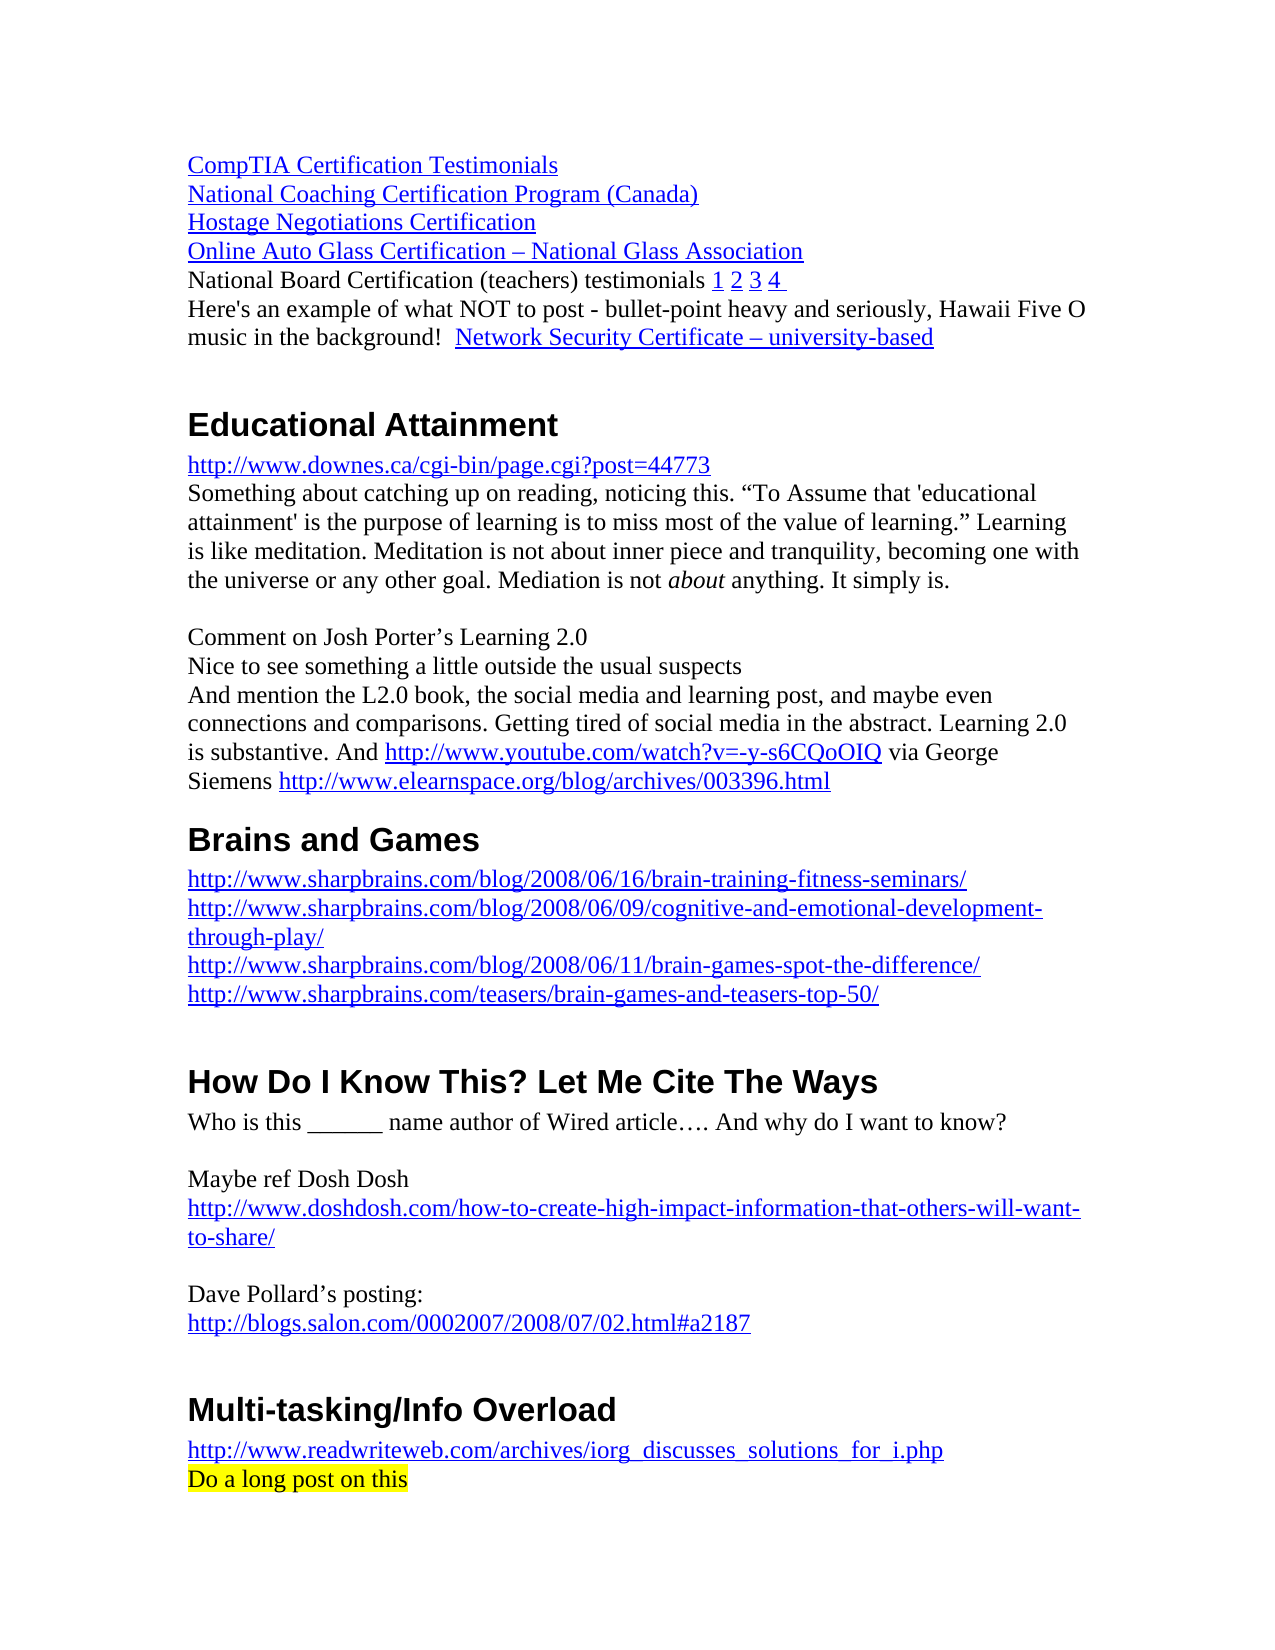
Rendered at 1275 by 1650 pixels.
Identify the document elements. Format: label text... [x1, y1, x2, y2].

text http://www.sharpbrains.com/blog/2008/06/11/brain-games-spot-the-difference/ [187, 951, 1087, 979]
text http://www.doshdosh.com/how-to-create-high-impact-information-that-others-will-want-to-share/ [187, 1193, 1087, 1250]
text Hostage Negotiations Certification [187, 207, 1087, 236]
subtitle How Do I Know This? Let Me Cite The Ways [187, 1062, 1087, 1100]
text CompTIA Certification Testimonials [187, 150, 1087, 179]
text http://www.sharpbrains.com/blog/2008/06/16/brain-training-fitness-seminars/ [187, 864, 1087, 893]
text http://www.sharpbrains.com/blog/2008/06/09/cognitive-and-emotional-development-through-play/ [187, 893, 1087, 951]
text Maybe ref Dosh Dosh [187, 1164, 1087, 1193]
text Nice to see something a little outside the usual suspects [187, 651, 1087, 680]
text National Board Certification (teachers) testimonials 1 2 3 4 [187, 265, 1087, 294]
text http://www.downes.ca/cgi-bin/page.cgi?post=44773 [187, 450, 1087, 478]
subtitle Educational Attainment [187, 405, 1087, 443]
text Online Auto Glass Certification – National Glass Association [187, 236, 1087, 265]
text http://www.readwriteweb.com/archives/iorg_discusses_solutions_for_i.php [187, 1435, 1087, 1464]
text And mention the L2.0 book, the social media and learning post, and maybe even connections and comparisons. Getting tired of social media in the abstract. Learning 2.0 is substantive. And http://www.youtube.com/watch?v=-y-s6CQoOIQ via George Siemens http://www.elearnspace.org/blog/archives/003396.html [187, 680, 1087, 795]
text Do a long post on this [187, 1464, 1087, 1492]
text Here's an example of what NOT to post - bullet-point heavy and seriously, Hawaii Five O music in the background! Network Security Certificate – university-based [187, 294, 1087, 351]
text Something about catching up on reading, noticing this. “To Assume that 'educational attainment' is the purpose of learning is to miss most of the value of learning.” Learning is like meditation. Meditation is not about inner piece and tranquility, becoming one with the universe or any other goal. Mediation is not about anything. It simply is. [187, 478, 1087, 593]
subtitle Brains and Games [187, 820, 1087, 858]
text Who is this ______ name author of Wired article…. And why do I want to know? [187, 1107, 1087, 1135]
text Dave Pollard’s posting: [187, 1279, 1087, 1308]
text http://www.sharpbrains.com/teasers/brain-games-and-teasers-top-50/ [187, 979, 1087, 1008]
subtitle Multi-tasking/Info Overload [187, 1390, 1087, 1429]
text http://blogs.salon.com/0002007/2008/07/02.html#a2187 [187, 1308, 1087, 1337]
text Comment on Josh Porter’s Learning 2.0 [187, 622, 1087, 651]
text National Coaching Certification Program (Canada) [187, 179, 1087, 207]
